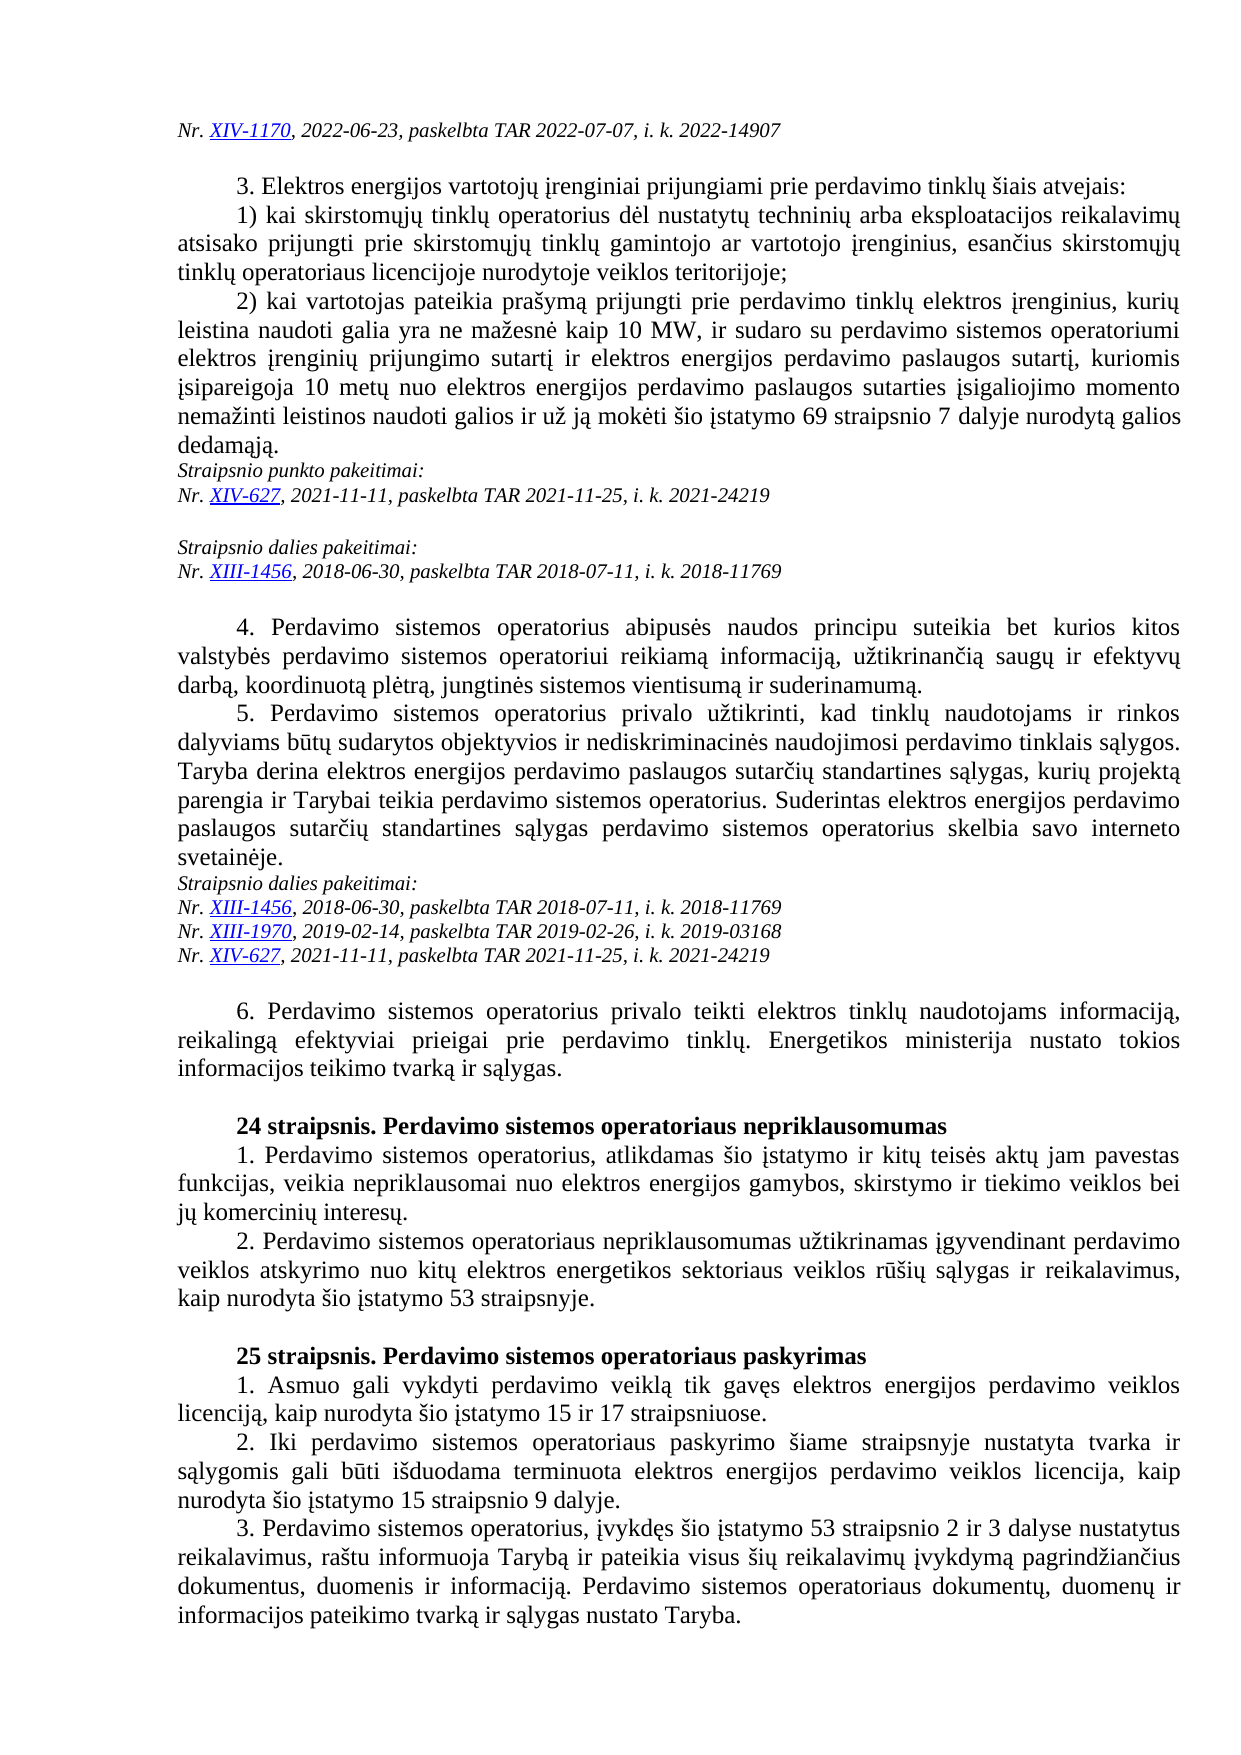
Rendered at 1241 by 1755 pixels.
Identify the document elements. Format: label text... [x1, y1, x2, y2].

text 2) kai vartotojas pateikia prašymą prijungti prie perdavimo tinklų elektros įrenginius, kurių leistina naudoti galia yra ne mažesnė kaip 10 MW, ir sudaro su perdavimo sistemos operatoriumi elektros įrenginių prijungimo sutartį ir elektros energijos perdavimo paslaugos sutartį, kuriomis įsipareigoja 10 metų nuo elektros energijos perdavimo paslaugos sutarties įsigaliojimo momento nemažinti leistinos naudoti galios ir už ją mokėti šio įstatymo 69 straipsnio 7 dalyje nurodytą galios dedamąją. [177, 286, 1181, 458]
text Straipsnio dalies pakeitimai: [177, 871, 1181, 895]
text Nr. XIII-1456, 2018-06-30, paskelbta TAR 2018-07-11, i. k. 2018-11769 [177, 895, 1181, 919]
text 25 straipsnis. Perdavimo sistemos operatoriaus paskyrimas [177, 1341, 1181, 1370]
text 4. Perdavimo sistemos operatorius abipusės naudos principu suteikia bet kurios kitos valstybės perdavimo sistemos operatoriui reikiamą informaciją, užtikrinančią saugų ir efektyvų darbą, koordinuotą plėtrą, jungtinės sistemos vientisumą ir suderinamumą. [177, 612, 1181, 698]
text 24 straipsnis. Perdavimo sistemos operatoriaus nepriklausomumas [177, 1111, 1181, 1140]
text Nr. XIV-627, 2021-11-11, paskelbta TAR 2021-11-25, i. k. 2021-24219 [177, 943, 1181, 967]
text Nr. XIII-1456, 2018-06-30, paskelbta TAR 2018-07-11, i. k. 2018-11769 [177, 559, 1181, 583]
text 1. Asmuo gali vykdyti perdavimo veiklą tik gavęs elektros energijos perdavimo veiklos licenciją, kaip nurodyta šio įstatymo 15 ir 17 straipsniuose. [177, 1370, 1181, 1427]
text 5. Perdavimo sistemos operatorius privalo užtikrinti, kad tinklų naudotojams ir rinkos dalyviams būtų sudarytos objektyvios ir nediskriminacinės naudojimosi perdavimo tinklais sąlygos. Taryba derina elektros energijos perdavimo paslaugos sutarčių standartines sąlygas, kurių projektą parengia ir Tarybai teikia perdavimo sistemos operatorius. Suderintas elektros energijos perdavimo paslaugos sutarčių standartines sąlygas perdavimo sistemos operatorius skelbia savo interneto svetainėje. [177, 698, 1181, 871]
text 2. Iki perdavimo sistemos operatoriaus paskyrimo šiame straipsnyje nustatyta tvarka ir sąlygomis gali būti išduodama terminuota elektros energijos perdavimo veiklos licencija, kaip nurodyta šio įstatymo 15 straipsnio 9 dalyje. [177, 1427, 1181, 1513]
text Straipsnio dalies pakeitimai: [177, 535, 1181, 559]
text 3. Perdavimo sistemos operatorius, įvykdęs šio įstatymo 53 straipsnio 2 ir 3 dalyse nustatytus reikalavimus, raštu informuoja Tarybą ir pateikia visus šių reikalavimų įvykdymą pagrindžiančius dokumentus, duomenis ir informaciją. Perdavimo sistemos operatoriaus dokumentų, duomenų ir informacijos pateikimo tvarką ir sąlygas nustato Taryba. [177, 1513, 1181, 1628]
text 3. Elektros energijos vartotojų įrenginiai prijungiami prie perdavimo tinklų šiais atvejais: [177, 171, 1181, 200]
text 6. Perdavimo sistemos operatorius privalo teikti elektros tinklų naudotojams informaciją, reikalingą efektyviai prieigai prie perdavimo tinklų. Energetikos ministerija nustato tokios informacijos teikimo tvarką ir sąlygas. [177, 996, 1181, 1082]
text 1. Perdavimo sistemos operatorius, atlikdamas šio įstatymo ir kitų teisės aktų jam pavestas funkcijas, veikia nepriklausomai nuo elektros energijos gamybos, skirstymo ir tiekimo veiklos bei jų komercinių interesų. [177, 1140, 1181, 1226]
text Nr. XIV-1170, 2022-06-23, paskelbta TAR 2022-07-07, i. k. 2022-14907 [177, 118, 1181, 142]
text 2. Perdavimo sistemos operatoriaus nepriklausomumas užtikrinamas įgyvendinant perdavimo veiklos atskyrimo nuo kitų elektros energetikos sektoriaus veiklos rūšių sąlygas ir reikalavimus, kaip nurodyta šio įstatymo 53 straipsnyje. [177, 1226, 1181, 1312]
text Nr. XIV-627, 2021-11-11, paskelbta TAR 2021-11-25, i. k. 2021-24219 [177, 482, 1181, 507]
text Nr. XIII-1970, 2019-02-14, paskelbta TAR 2019-02-26, i. k. 2019-03168 [177, 919, 1181, 943]
text Straipsnio punkto pakeitimai: [177, 458, 1181, 482]
text 1) kai skirstomųjų tinklų operatorius dėl nustatytų techninių arba eksploatacijos reikalavimų atsisako prijungti prie skirstomųjų tinklų gamintojo ar vartotojo įrenginius, esančius skirstomųjų tinklų operatoriaus licencijoje nurodytoje veiklos teritorijoje; [177, 200, 1181, 286]
